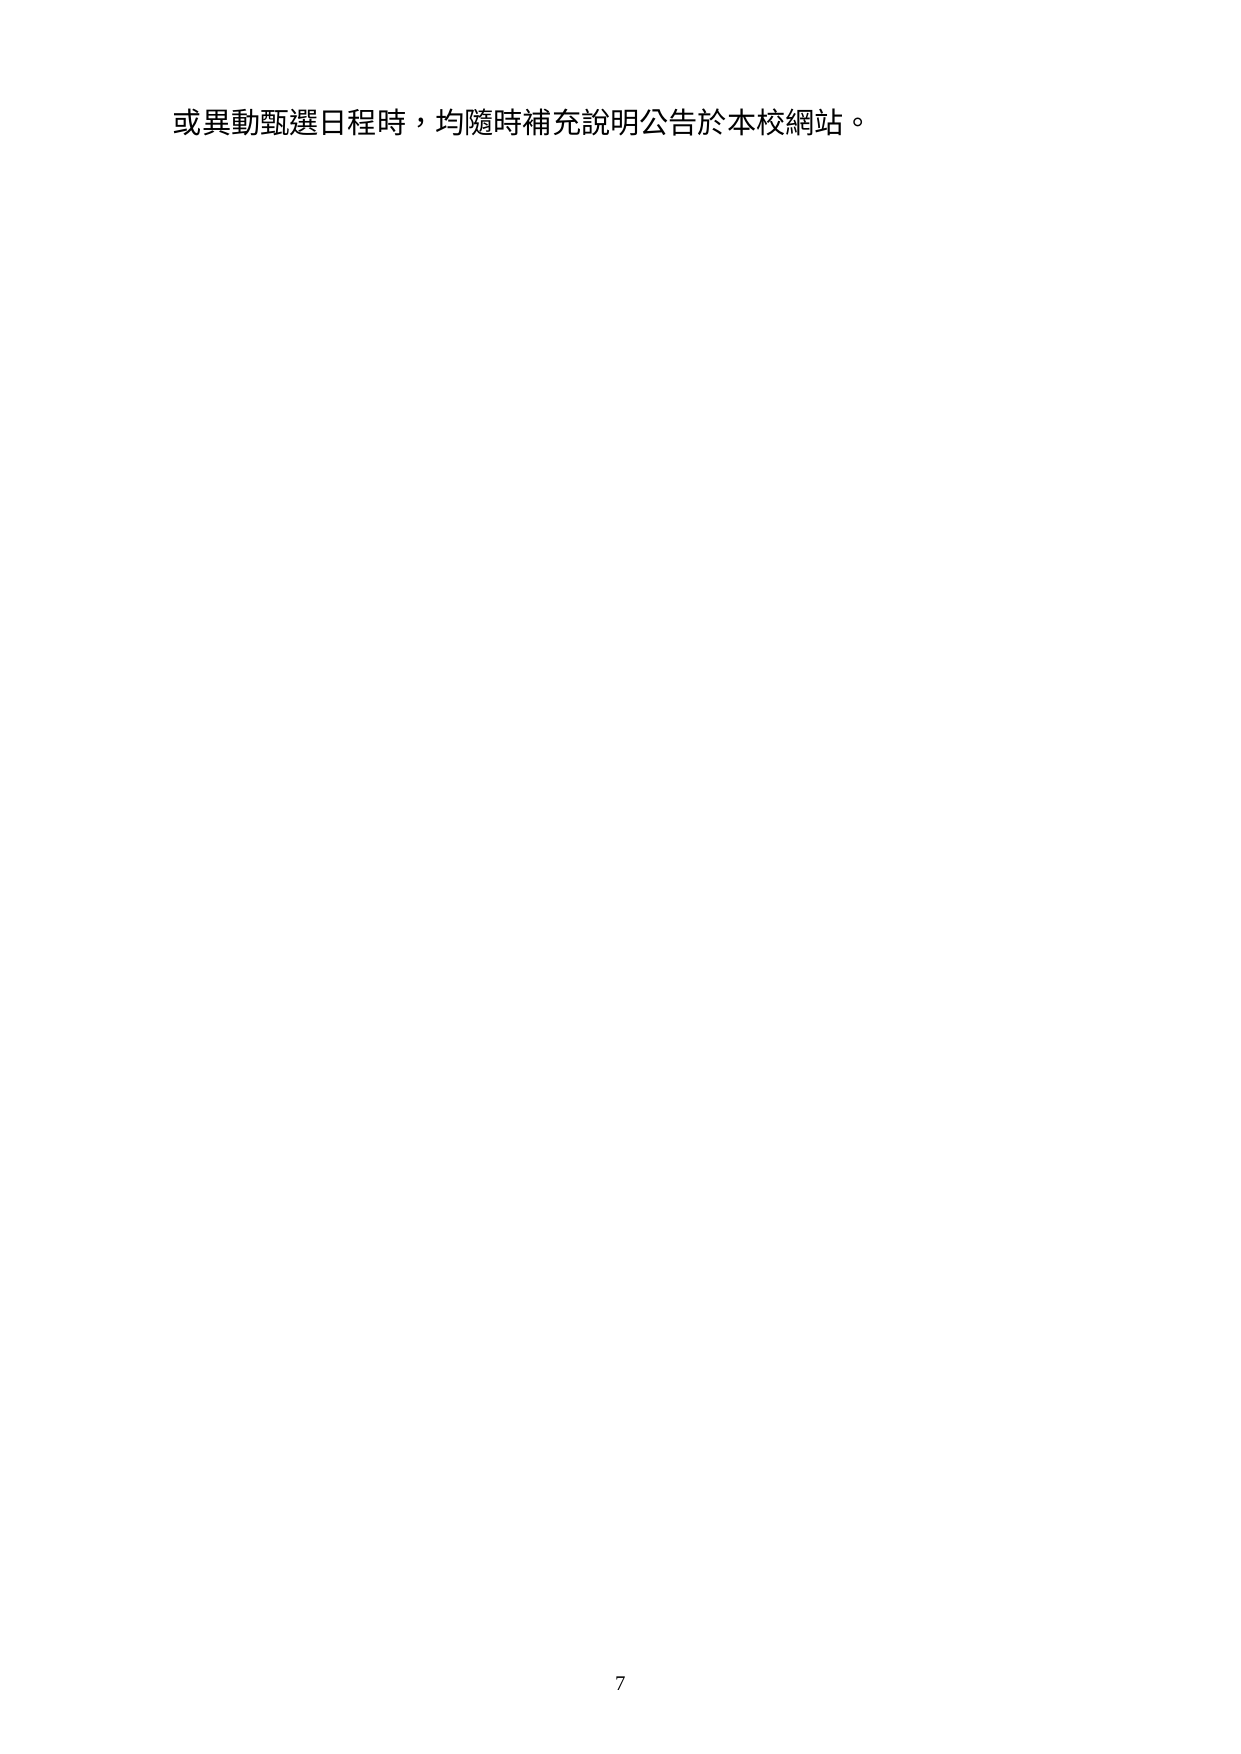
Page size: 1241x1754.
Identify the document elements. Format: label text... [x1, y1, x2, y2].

text 或異動甄選日程時，均隨時補充說明公告於本校網站。 [117, 84, 1152, 159]
